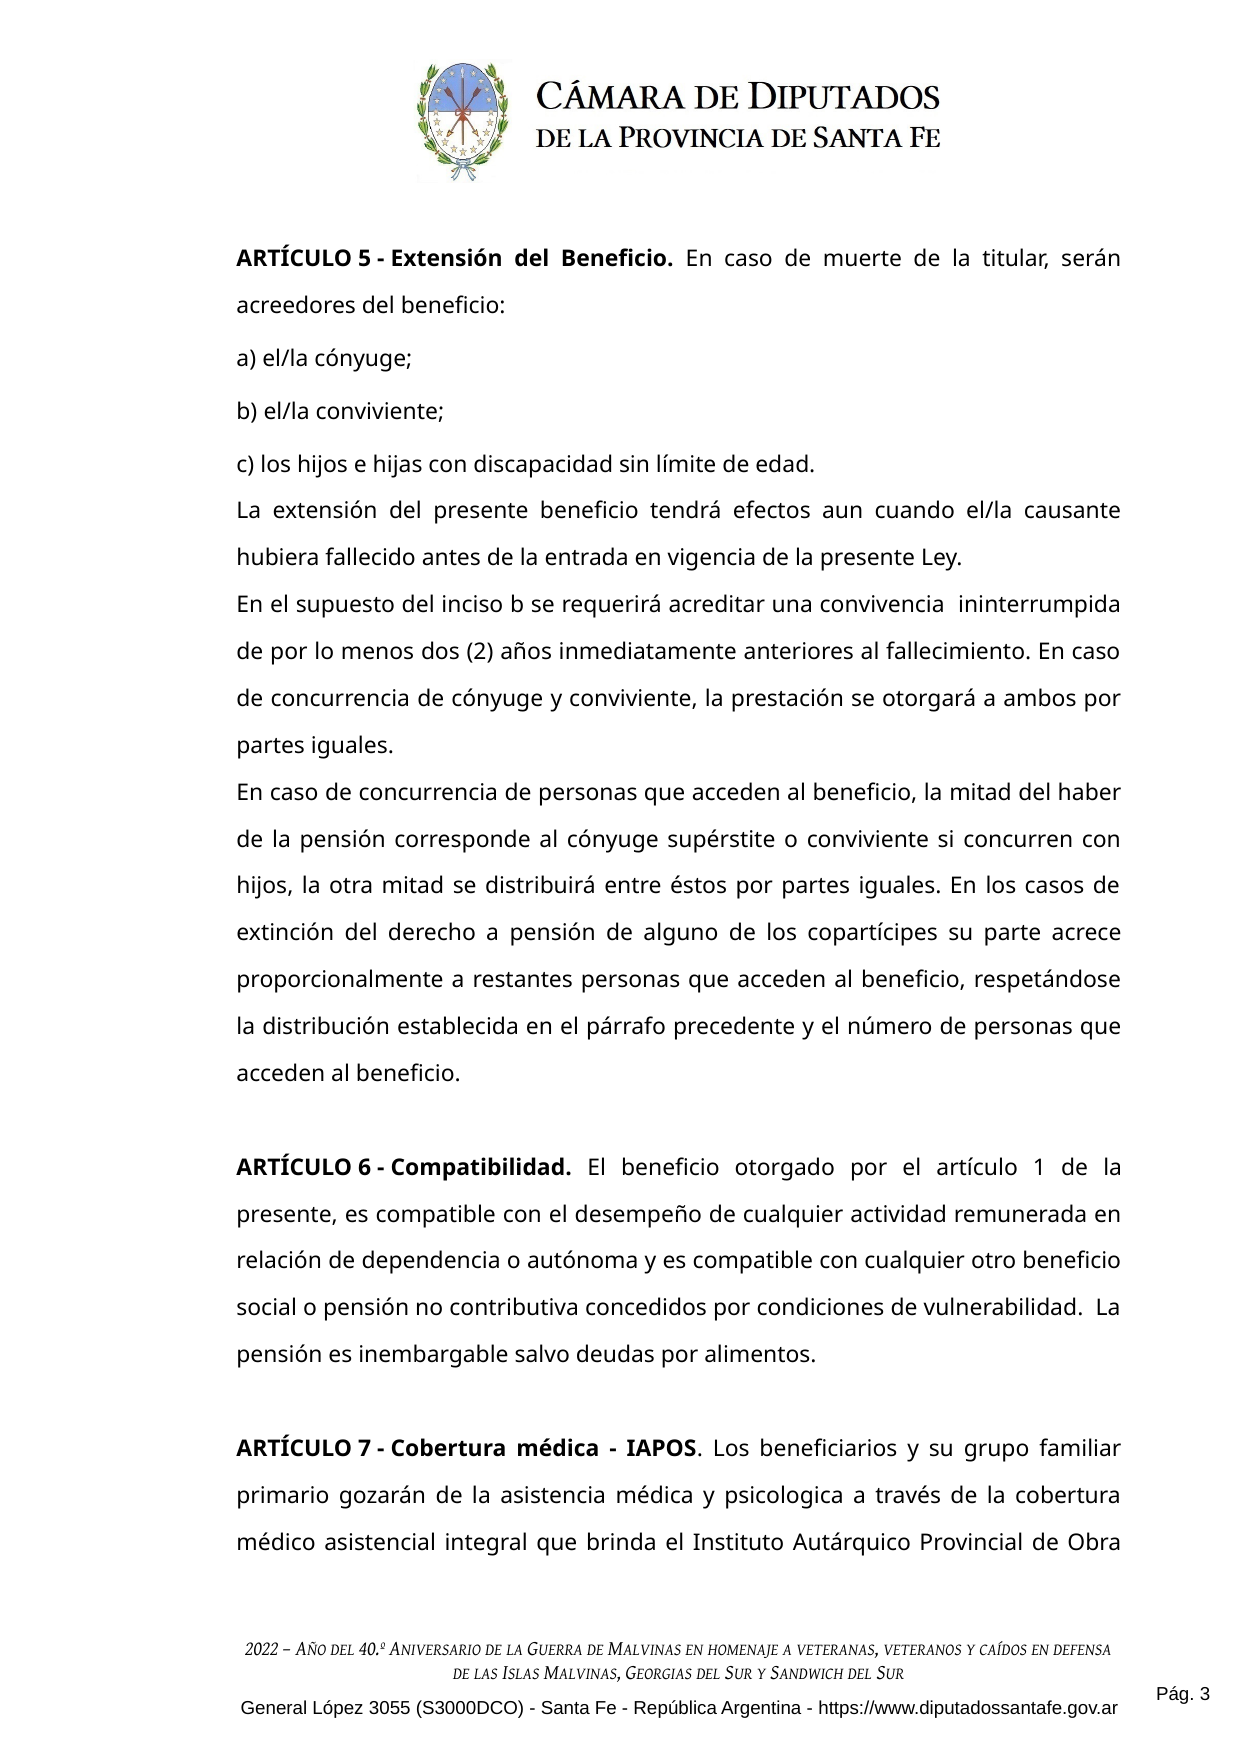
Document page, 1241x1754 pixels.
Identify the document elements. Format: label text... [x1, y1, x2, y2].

subtitle el/la conviviente; [236, 395, 1122, 426]
text En caso de concurrencia de personas que acceden al beneficio, la mitad del haber de la pensión corresponde al cónyuge supérstite o conviviente si concurren con hijos, la otra mitad se distribuirá entre éstos por partes iguales. En los casos de extinción del derecho a pensión de alguno de los copartícipes su parte acrece proporcionalmente a restantes personas que acceden al beneficio, respetándose la distribución establecida en el párrafo precedente y el número de personas que acceden al beneficio. [236, 776, 1122, 1088]
list Extensión del Beneficio. En caso de muerte de la titular, serán acreedores del beneficio: [236, 242, 1122, 320]
list Cobertura médica - IAPOS. Los beneficiarios y su grupo familiar primario gozarán de la asistencia médica y psicologica a través de la cobertura médico asistencial integral que brinda el Instituto Autárquico Provincial de Obra [236, 1432, 1122, 1557]
subtitle el/la cónyuge; [236, 342, 1122, 373]
picture [413, 59, 945, 183]
text La extensión del presente beneficio tendrá efectos aun cuando el/la causante hubiera fallecido antes de la entrada en vigencia de la presente Ley. [236, 494, 1122, 572]
list Compatibilidad. El beneficio otorgado por el artículo 1 de la presente, es compatible con el desempeño de cualquier actividad remunerada en relación de dependencia o autónoma y es compatible con cualquier otro beneficio social o pensión no contributiva concedidos por condiciones de vulnerabilidad. La pensión es inembargable salvo deudas por alimentos. [236, 1151, 1122, 1369]
text En el supuesto del inciso b se requerirá acreditar una convivencia ininterrumpida de por lo menos dos (2) años inmediatamente anteriores al fallecimiento. En caso de concurrencia de cónyuge y conviviente, la prestación se otorgará a ambos por partes iguales. [236, 588, 1122, 760]
subtitle los hijos e hijas con discapacidad sin límite de edad. [236, 447, 1122, 479]
